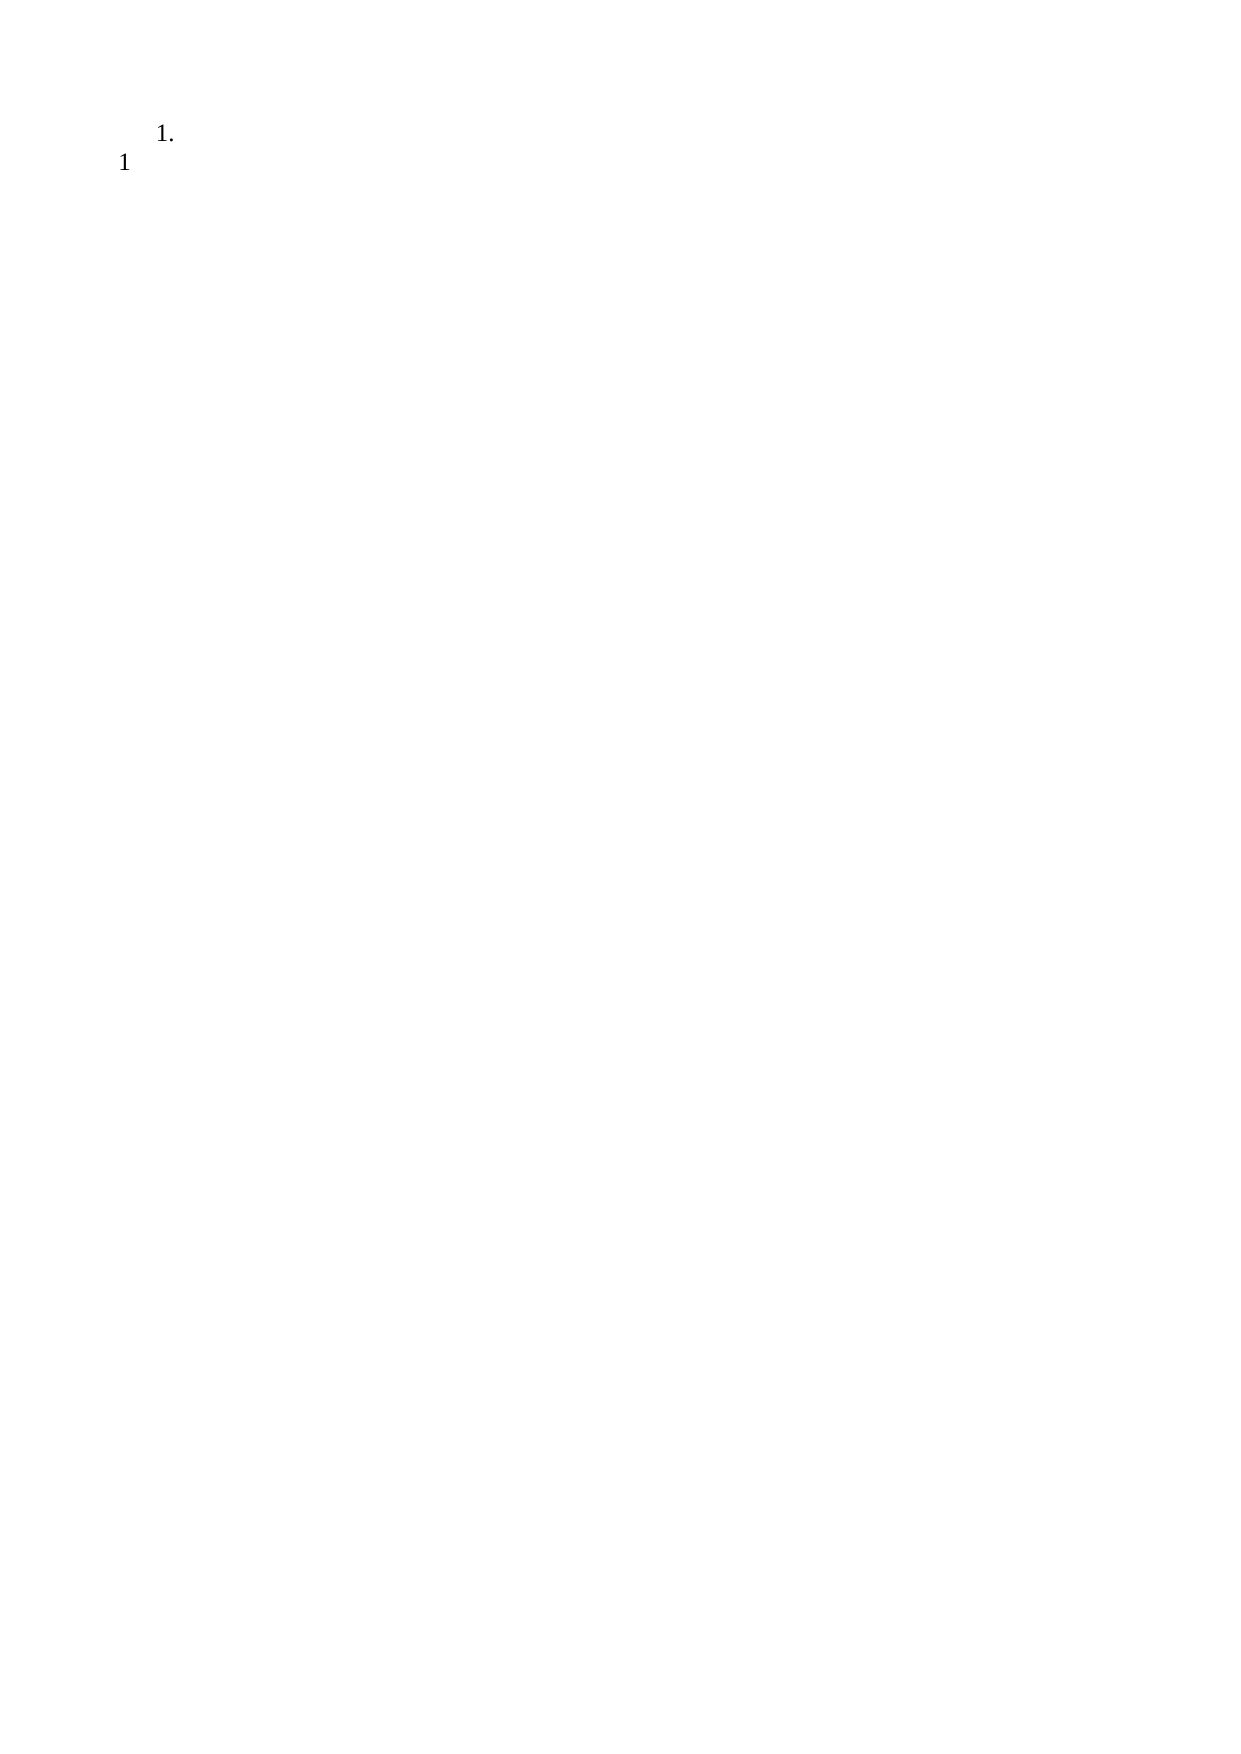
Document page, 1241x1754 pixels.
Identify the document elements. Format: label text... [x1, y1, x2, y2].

text 1 [118, 147, 1122, 176]
